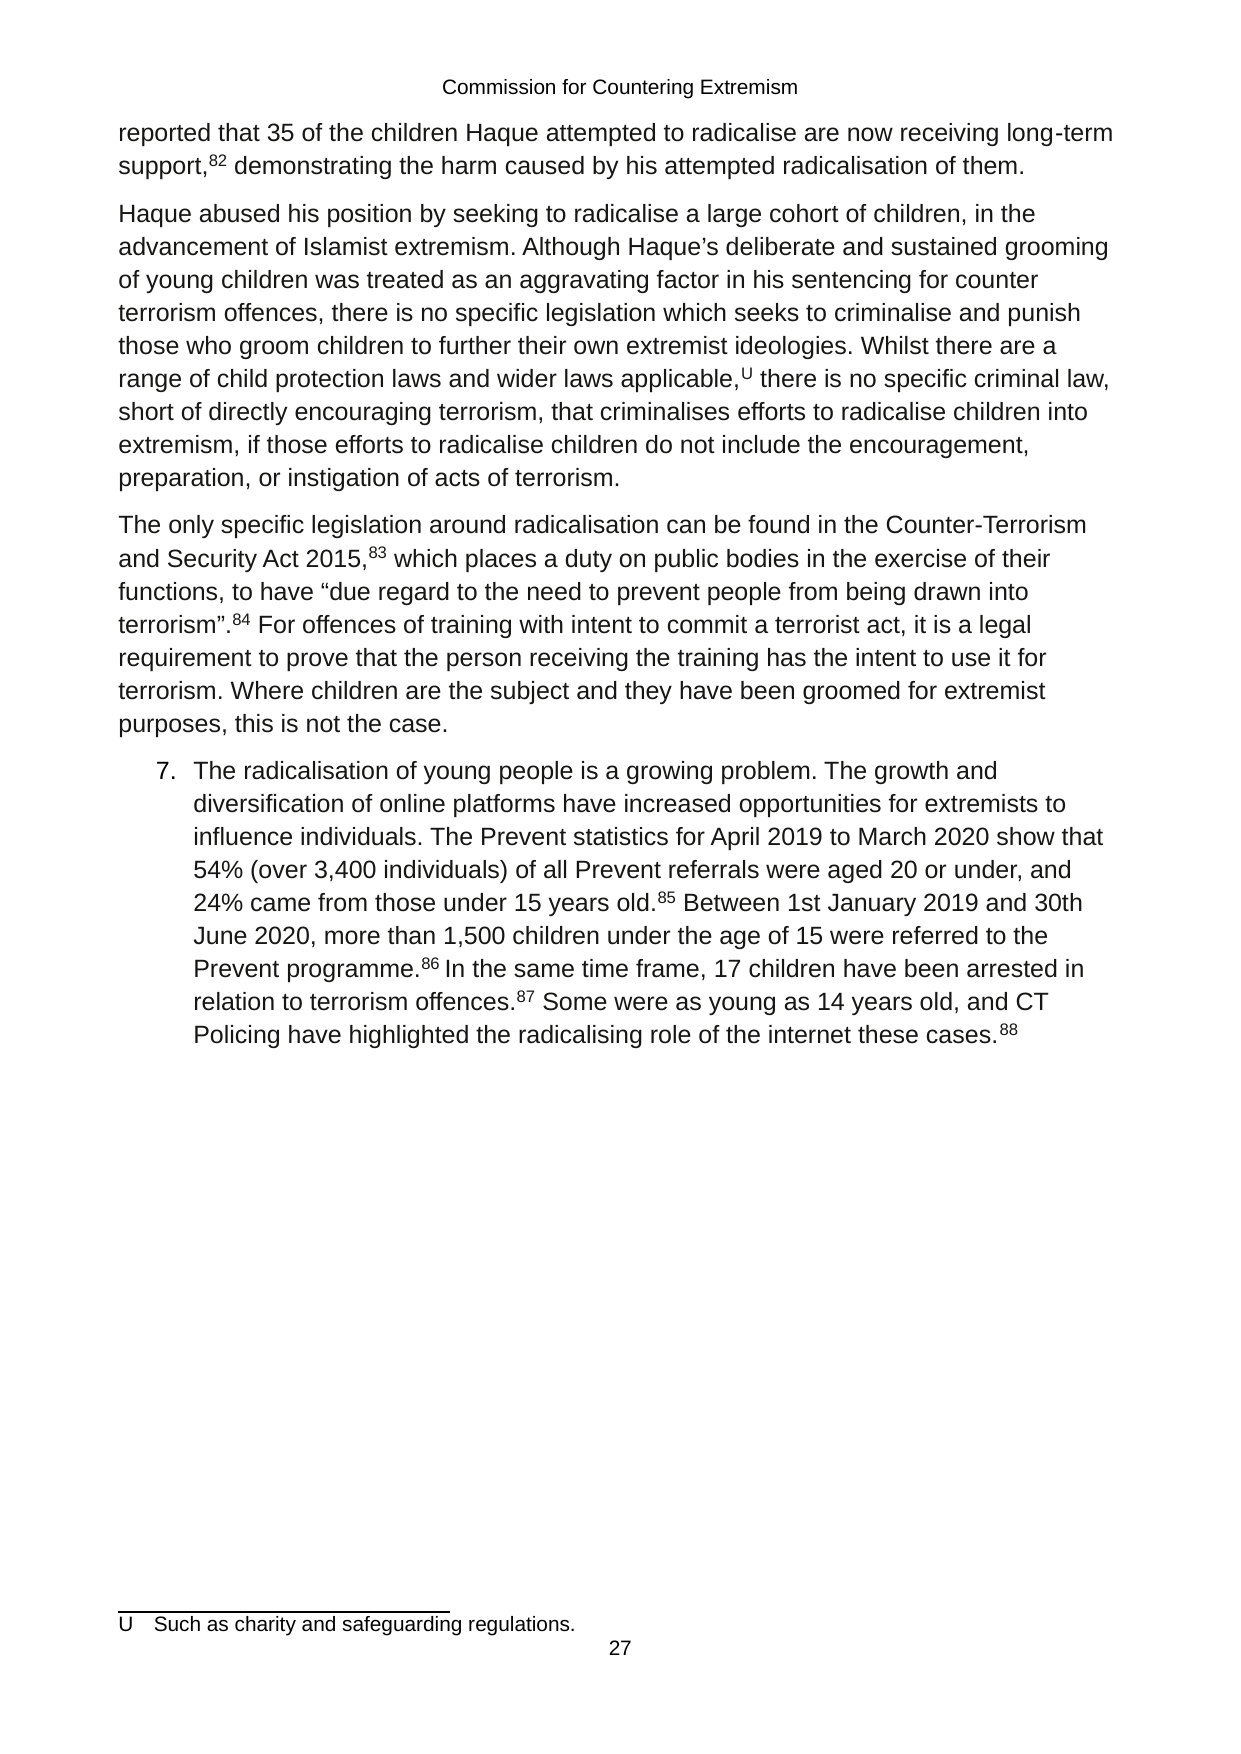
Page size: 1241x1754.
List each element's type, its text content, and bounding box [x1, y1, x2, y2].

text Such as charity and safeguarding regulations. [118, 1612, 1122, 1636]
list The radicalisation of young people is a growing problem. The growth and diversification of online platforms have increased opportunities for extremists to influence individuals. The Prevent statistics for April 2019 to March 2020 show that 54% (over 3,400 individuals) of all Prevent referrals were aged 20 or under, and 24% came from those under 15 years old.85 Between 1st January 2019 and 30th June 2020, more than 1,500 children under the age of 15 were referred to the Prevent programme.86 In the same time frame, 17 children have been arrested in relation to terrorism offences.87 Some were as young as 14 years old, and CT Policing have highlighted the radicalising role of the internet these cases.88 [156, 756, 1122, 1049]
text reported that 35 of the children Haque attempted to radicalise are now receiving long‑term support,82 demonstrating the harm caused by his attempted radicalisation of them. [118, 118, 1122, 180]
text The only specific legislation around radicalisation can be found in the Counter-Terrorism and Security Act 2015,83 which places a duty on public bodies in the exercise of their functions, to have “due regard to the need to prevent people from being drawn into terrorism”.84 For offences of training with intent to commit a terrorist act, it is a legal requirement to prove that the person receiving the training has the intent to use it for terrorism. Where children are the subject and they have been groomed for extremist purposes, this is not the case. [118, 511, 1122, 737]
text Haque abused his position by seeking to radicalise a large cohort of children, in the advancement of Islamist extremism. Although Haque’s deliberate and sustained grooming of young children was treated as an aggravating factor in his sentencing for counter terrorism offences, there is no specific legislation which seeks to criminalise and punish those who groom children to further their own extremist ideologies. Whilst there are a range of child protection laws and wider laws applicable, there is no specific criminal law, short of directly encouraging terrorism, that criminalises efforts to radicalise children into extremism, if those efforts to radicalise children do not include the encouragement, preparation, or instigation of acts of terrorism. [118, 199, 1122, 492]
